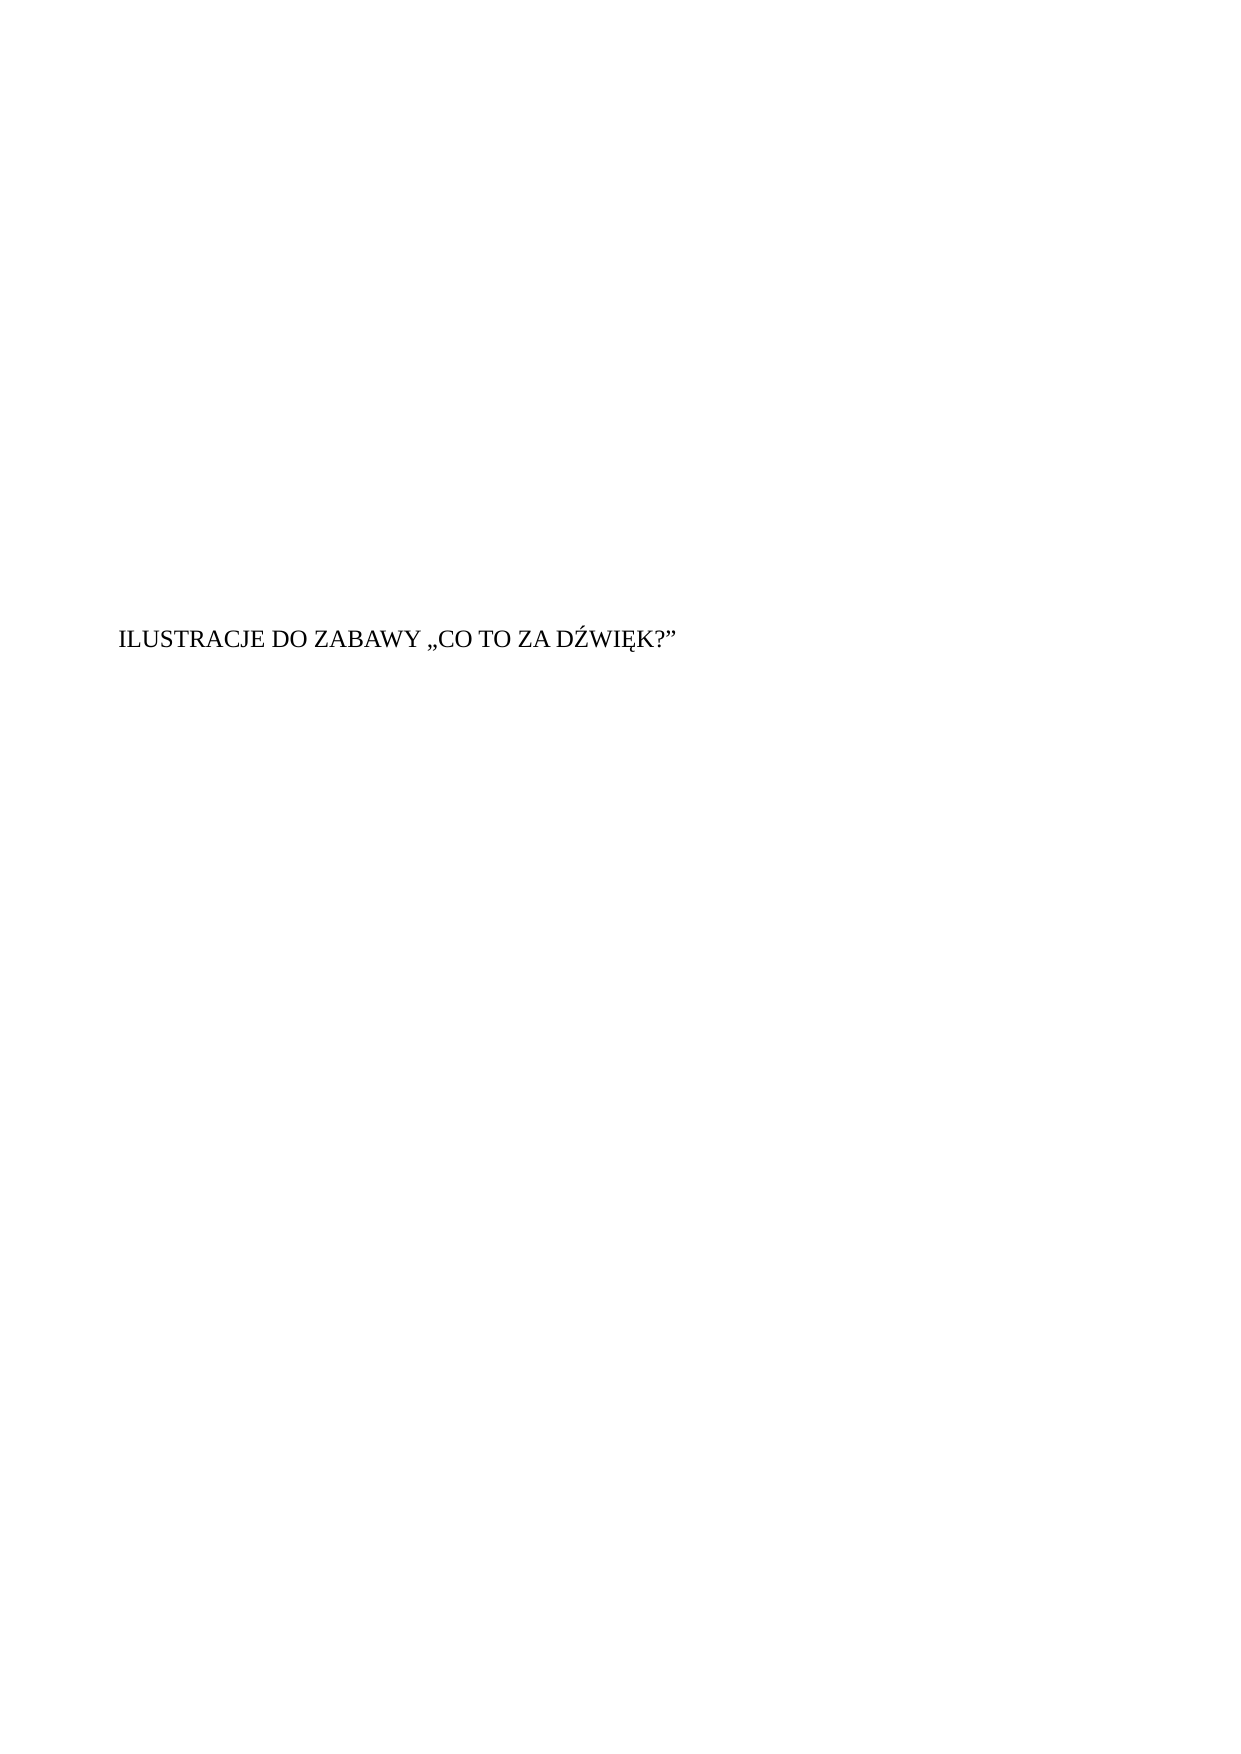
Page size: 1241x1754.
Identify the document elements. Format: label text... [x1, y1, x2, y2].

text ILUSTRACJE DO ZABAWY „CO TO ZA DŹWIĘK?” [118, 624, 1122, 653]
